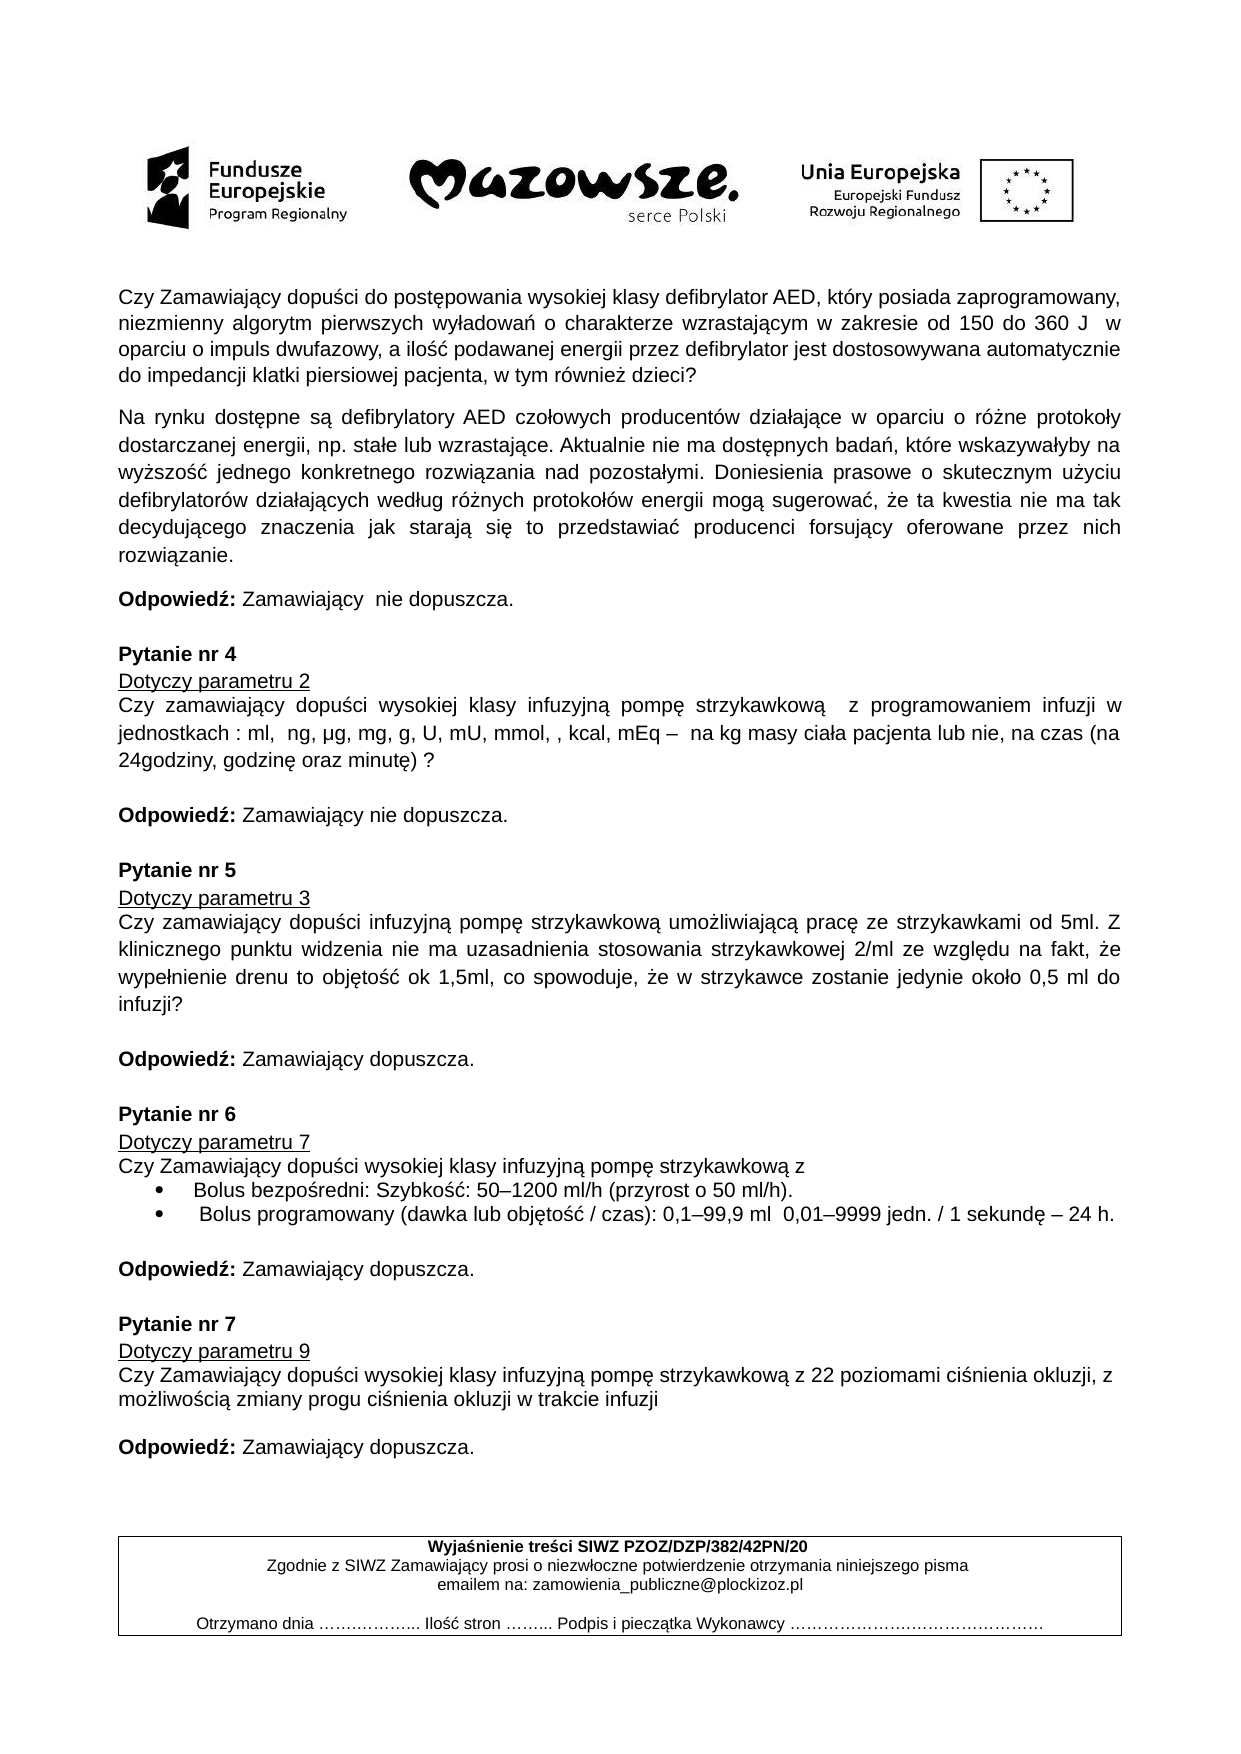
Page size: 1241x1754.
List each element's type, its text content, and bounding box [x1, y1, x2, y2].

text Czy Zamawiający dopuści wysokiej klasy infuzyjną pompę strzykawkową z [118, 1154, 1122, 1178]
text Czy Zamawiający dopuści wysokiej klasy infuzyjną pompę strzykawkową z 22 poziomami ciśnienia okluzji, z możliwością zmiany progu ciśnienia okluzji w trakcie infuzji [118, 1363, 1122, 1411]
list Bolus programowany (dawka lub objętość / czas): 0,1–99,9 ml 0,01–9999 jedn. / 1 sekundę – 24 h. [156, 1202, 1122, 1226]
text Odpowiedź: Zamawiający dopuszcza. [118, 1257, 1122, 1281]
list Na rynku dostępne są defibrylatory AED czołowych producentów działające w oparciu o różne protokoły dostarczanej energii, np. stałe lub wzrastające. Aktualnie nie ma dostępnych badań, które wskazywałyby na wyższość jednego konkretnego rozwiązania nad pozostałymi. Doniesienia prasowe o skutecznym użyciu defibrylatorów działających według różnych protokołów energii mogą sugerować, że ta kwestia nie ma tak decydującego znaczenia jak starają się to przedstawiać producenci forsujący oferowane przez nich rozwiązanie. [118, 405, 1122, 567]
text Czy zamawiający dopuści infuzyjną pompę strzykawkową umożliwiającą pracę ze strzykawkami od 5ml. Z klinicznego punktu widzenia nie ma uzasadnienia stosowania strzykawkowej 2/ml ze względu na fakt, że wypełnienie drenu to objętość ok 1,5ml, co spowoduje, że w strzykawce zostanie jedynie około 0,5 ml do infuzji? [118, 910, 1122, 1016]
text Dotyczy parametru 3 [118, 886, 1122, 910]
list Pytanie nr 4 [118, 642, 1122, 666]
text Dotyczy parametru 7 [118, 1130, 1122, 1154]
text Pytanie nr 6 [118, 1102, 1122, 1126]
text Pytanie nr 7 [118, 1312, 1122, 1336]
text Odpowiedź: Zamawiający dopuszcza. [118, 1435, 1122, 1459]
picture [120, 118, 1099, 255]
text Odpowiedź: Zamawiający dopuszcza. [118, 1047, 1122, 1071]
text Pytanie nr 5 [118, 858, 1122, 882]
list Odpowiedź: Zamawiający nie dopuszcza. [118, 587, 1122, 611]
list Bolus bezpośredni: Szybkość: 50–1200 ml/h (przyrost o 50 ml/h). [156, 1178, 1122, 1202]
list Czy Zamawiający dopuści do postępowania wysokiej klasy defibrylator AED, który posiada zaprogramowany, niezmienny algorytm pierwszych wyładowań o charakterze wzrastającym w zakresie od 150 do 360 J w oparciu o impuls dwufazowy, a ilość podawanej energii przez defibrylator jest dostosowywana automatycznie do impedancji klatki piersiowej pacjenta, w tym również dzieci? [118, 285, 1122, 387]
text Dotyczy parametru 9 [118, 1339, 1122, 1363]
text Czy zamawiający dopuści wysokiej klasy infuzyjną pompę strzykawkową z programowaniem infuzji w jednostkach : ml, ng, μg, mg, g, U, mU, mmol, , kcal, mEq – na kg masy ciała pacjenta lub nie, na czas (na 24godziny, godzinę oraz minutę) ? [118, 693, 1122, 772]
text Dotyczy parametru 2 [118, 669, 1122, 693]
text Odpowiedź: Zamawiający nie dopuszcza. [118, 803, 1122, 827]
